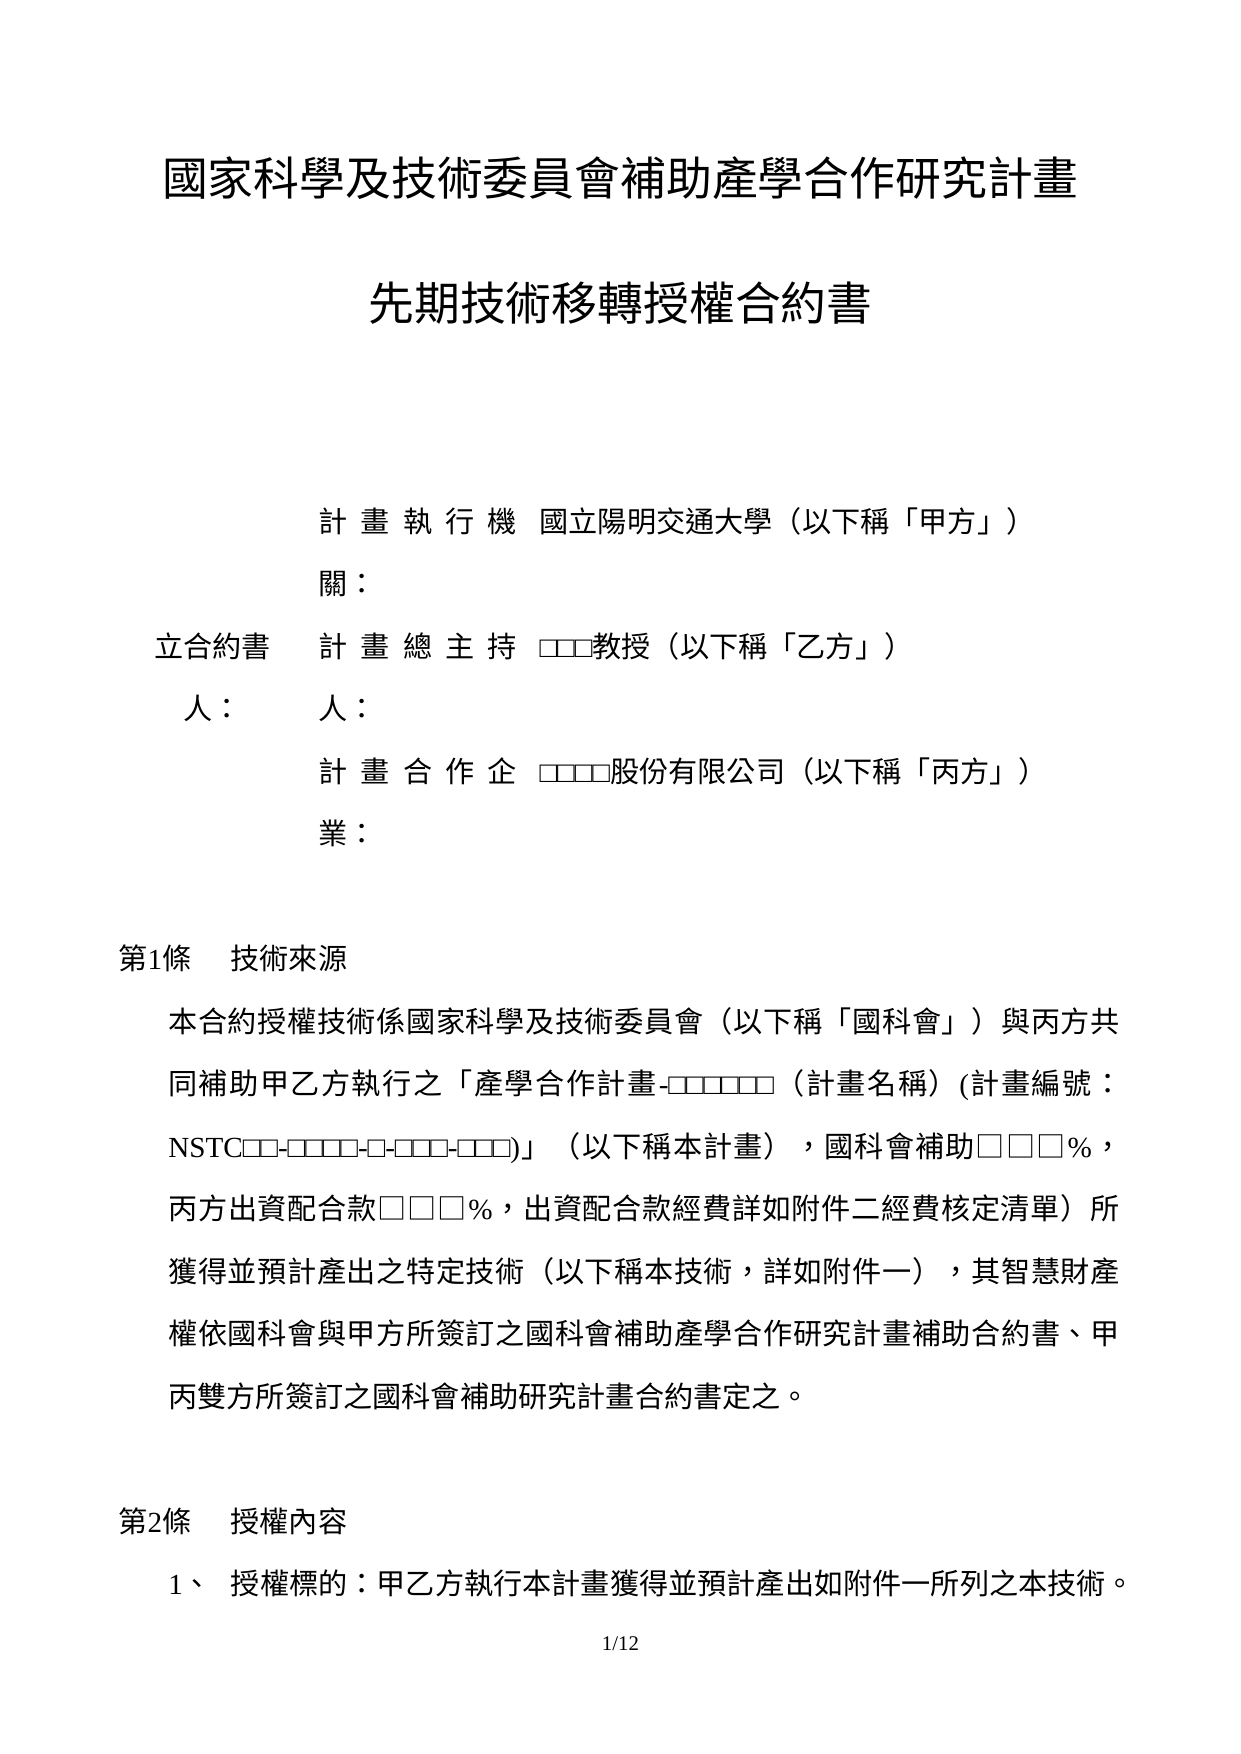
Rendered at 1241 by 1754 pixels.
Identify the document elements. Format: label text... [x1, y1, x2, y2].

table_cell □□□教授（以下稱「乙方」） [528, 603, 1128, 728]
text 先期技術移轉授權合約書 [118, 228, 1122, 353]
table_cell 計畫合作企業： [307, 728, 528, 853]
table_header 計畫執行機關： [307, 478, 528, 603]
list 授權內容 [118, 1478, 1122, 1540]
text 本合約授權技術係國家科學及技術委員會（以下稱「國科會」）與丙方共同補助甲乙方執行之「產學合作計畫-□□□□□□（計畫名稱）(計畫編號：NSTC□□-□□□□-□-□□□-□□□)」（以下稱本計畫），國科會補助□□□%，丙方出資配合款□□□%，出資配合款經費詳如附件二經費核定清單）所獲得並預計產出之特定技術（以下稱本技術，詳如附件一），其智慧財產權依國科會與甲方所簽訂之國科會補助產學合作研究計畫補助合約書、甲丙雙方所簽訂之國科會補助研究計畫合約書定之。 [168, 978, 1122, 1415]
table_header 立合約書人： [118, 478, 307, 853]
table_header 國立陽明交通大學（以下稱「甲方」） [528, 478, 1128, 603]
list 授權標的：甲乙方執行本計畫獲得並預計產出如附件一所列之本技術。 [168, 1540, 1122, 1603]
list 技術來源 [118, 915, 1122, 978]
text 國家科學及技術委員會補助產學合作研究計畫 [118, 103, 1122, 228]
table_cell 計畫總主持人： [307, 603, 528, 728]
table_cell □□□□股份有限公司（以下稱「丙方」） [528, 728, 1128, 853]
